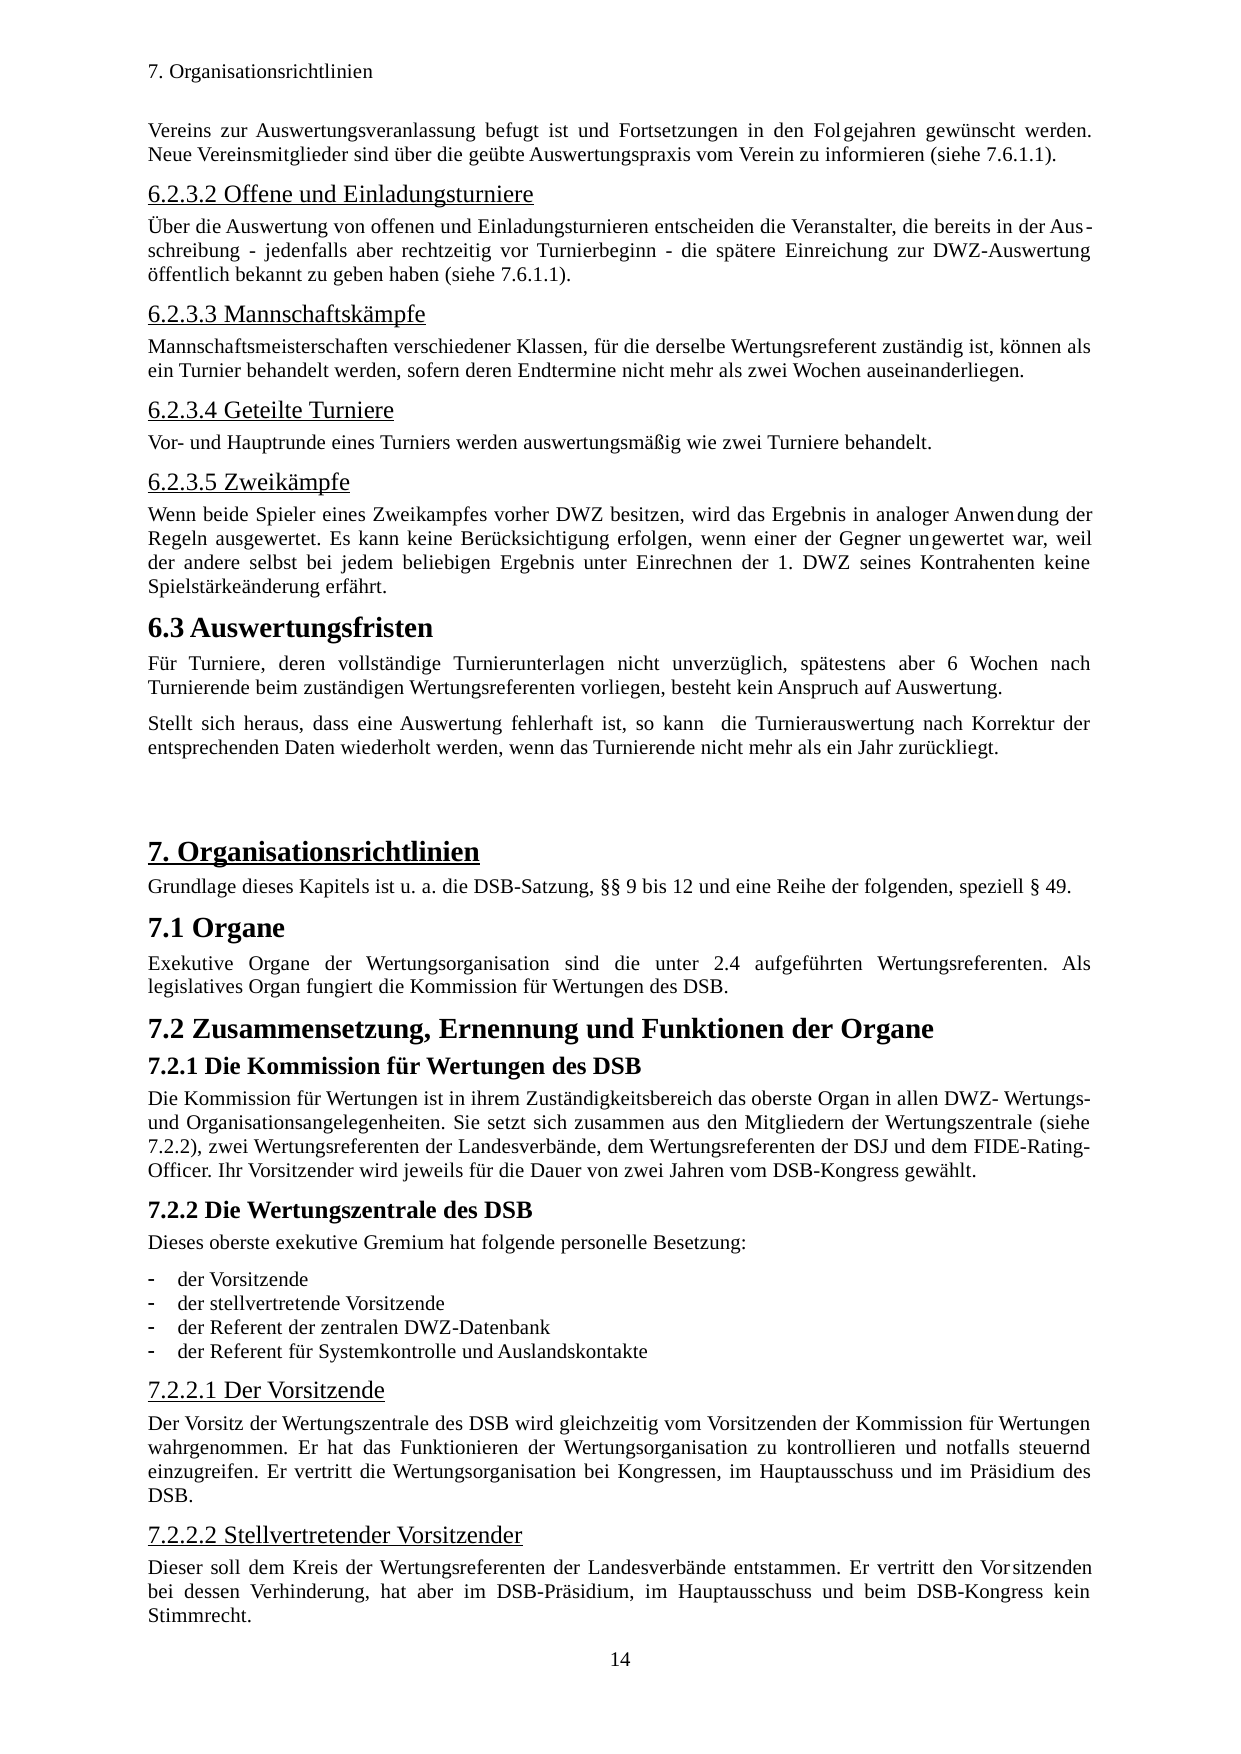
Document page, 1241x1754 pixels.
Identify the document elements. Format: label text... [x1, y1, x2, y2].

subtitle 7.2.2.2 Stellvertretender Vorsitzender [148, 1519, 1092, 1548]
list der Referent für Systemkontrolle und Auslandskontakte [148, 1339, 1092, 1363]
subtitle 7.2.2 Die Wertungszentrale des DSB [148, 1195, 1092, 1224]
subtitle 7. Organisationsrichtlinien [148, 834, 1092, 868]
list der Referent der zentralen DWZ-Datenbank [148, 1315, 1092, 1339]
text Die Kommission für Wertungen ist in ihrem Zuständigkeitsbereich das oberste Organ in allen DWZ- Wertungs- und Organisationsangelegenheiten. Sie setzt sich zusammen aus den Mitgliedern der Wertungszentrale (siehe 7.2.2), zwei Wertungsreferenten der Landesverbände, dem Wertungsreferenten der DSJ und dem FIDE-Rating-Officer. Ihr Vorsitzender wird jeweils für die Dauer von zwei Jahren vom DSB-Kongress gewählt. [148, 1086, 1092, 1182]
text Wenn beide Spieler eines Zweikampfes vorher DWZ besitzen, wird das Ergebnis in analoger Anwen­dung der Regeln ausgewertet. Es kann keine Berücksichtigung erfolgen, wenn einer der Gegner un­gewertet war, weil der andere selbst bei jedem beliebigen Ergebnis unter Einrechnen der 1. DWZ seines Kontrahenten keine Spielstärke­änderung erfährt. [148, 502, 1092, 598]
subtitle 6.2.3.4 Geteilte Turniere [148, 395, 1092, 424]
subtitle 6.2.3.3 Mannschaftskämpfe [148, 299, 1092, 328]
text Dieser soll dem Kreis der Wertungsreferenten der Landesverbände entstammen. Er vertritt den Vor­sitzenden bei dessen Verhinderung, hat aber im DSB-Präsidium, im Hauptausschuss und beim DSB-Kongress kein Stimm­recht. [148, 1555, 1092, 1627]
list der Vorsitzende [148, 1267, 1092, 1291]
text Vereins zur Auswertungsveranlassung befugt ist und Fortsetzungen in den Fol­gejahren gewünscht werden. Neue Vereins­mitglieder sind über die geübte Auswertungspraxis vom Verein zu informieren (siehe 7.6.1.1). [148, 118, 1092, 166]
text Vor- und Hauptrunde eines Turniers werden auswertungsmäßig wie zwei Turniere behandelt. [148, 430, 1092, 454]
list der stellvertretende Vorsitzende [148, 1291, 1092, 1315]
subtitle 6.3 Auswertungsfristen [148, 611, 1092, 644]
text Über die Auswertung von offenen und Einladungsturnieren entscheiden die Veranstalter, die bereits in der Aus­schreibung - jedenfalls aber rechtzeitig vor Turnierbeginn - die spätere Einreichung zur DWZ-Auswertung öffent­lich bekannt zu geben haben (siehe 7.6.1.1). [148, 214, 1092, 286]
text Dieses oberste exekutive Gremium hat folgende personelle Besetzung: [148, 1230, 1092, 1254]
subtitle 7.2.2.1 Der Vorsitzende [148, 1375, 1092, 1404]
subtitle 6.2.3.2 Offene und Einladungsturniere [148, 179, 1092, 208]
subtitle 7.1 Organe [148, 911, 1092, 944]
subtitle 7.2 Zusammensetzung, Ernennung und Funktionen der Organe [148, 1011, 1092, 1044]
text Stellt sich heraus, dass eine Auswertung fehlerhaft ist, so kann die Turnierauswertung nach Korrektur der entsprechenden Daten wiederholt werden, wenn das Turnierende nicht mehr als ein Jahr zurückliegt. [148, 711, 1092, 759]
text Der Vorsitz der Wertungszentrale des DSB wird gleichzeitig vom Vorsitzenden der Kommission für Wertungen wahrgenommen. Er hat das Funktionieren der Wertungsorganisation zu kontrollieren und notfalls steuernd einzu­greifen. Er vertritt die Wertungsorganisation bei Kongressen, im Hauptausschuss und im Präsidium des DSB. [148, 1411, 1092, 1507]
subtitle 6.2.3.5 Zweikämpfe [148, 467, 1092, 496]
text Grundlage dieses Kapitels ist u. a. die DSB-Satzung, §§ 9 bis 12 und eine Reihe der folgenden, speziell § 49. [148, 874, 1092, 898]
text Mannschaftsmeisterschaften verschiedener Klassen, für die derselbe Wertungsreferent zuständig ist, können als ein Turnier behandelt werden, sofern deren Endtermine nicht mehr als zwei Wochen auseinanderliegen. [148, 334, 1092, 382]
subtitle 7.2.1 Die Kommission für Wertungen des DSB [148, 1051, 1092, 1080]
text Für Turniere, deren vollständige Turnierunterlagen nicht unverzüglich, spätestens aber 6 Wochen nach Turnierende beim zuständigen Wertungsreferenten vorliegen, besteht kein Anspruch auf Auswertung. [148, 650, 1092, 698]
text Exekutive Organe der Wertungsorganisation sind die unter 2.4 aufgeführten Wertungsreferenten. Als legislatives Organ fungiert die Kommission für Wertungen des DSB. [148, 950, 1092, 998]
